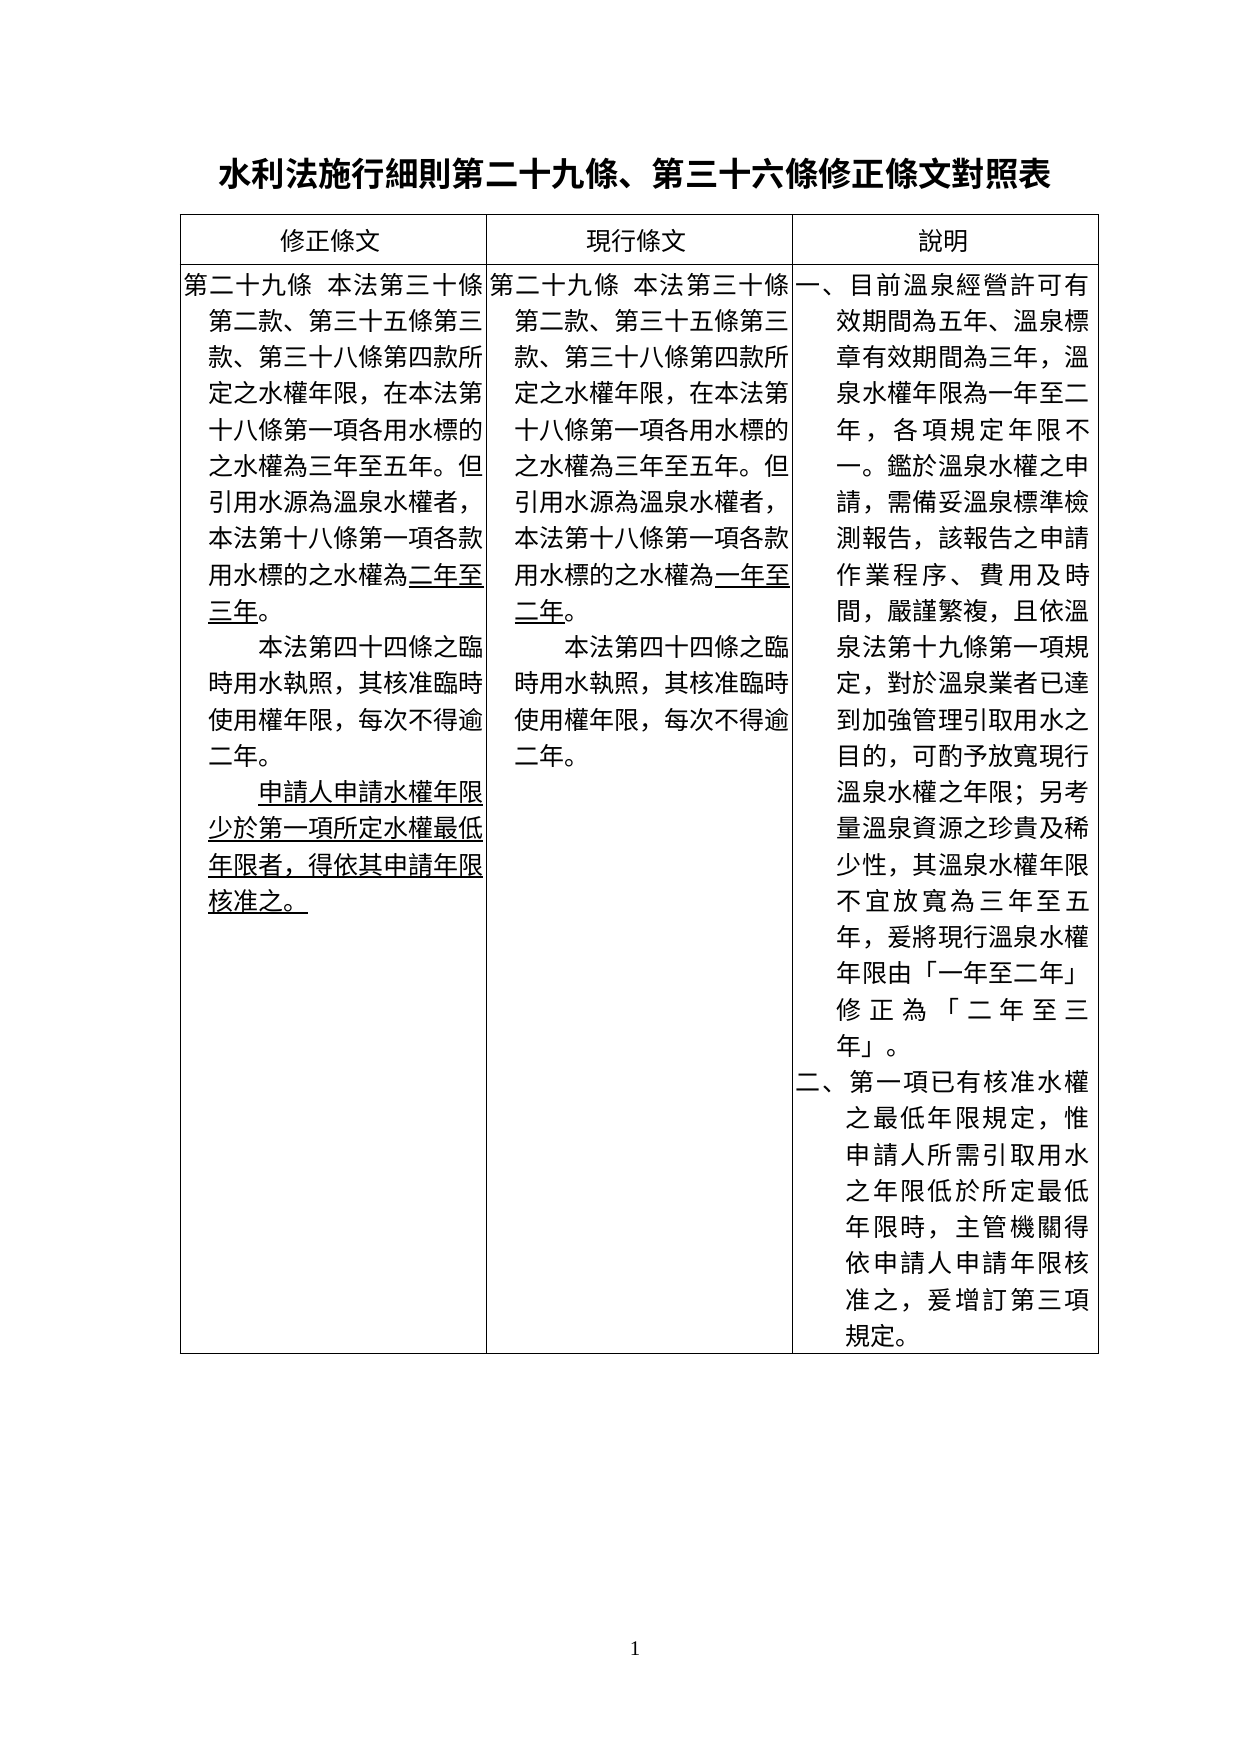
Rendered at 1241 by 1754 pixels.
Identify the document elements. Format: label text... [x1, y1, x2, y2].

table_header 說明 [793, 215, 1098, 264]
table_cell 第二十九條 本法第三十條第二款、第三十五條第三款、第三十八條第四款所定之水權年限，在本法第十八條第一項各用水標的之水權為三年至五年。但引用水源為溫泉水權者，本法第十八條第一項各款用水標的之水權為二年至三年。 本法第四十四條之臨時用水執照，其核准臨時使用權年限，每次不得逾二年。 申請人申請水權年限少於第一項所定水權最低年限者，得依其申請年限核准之。 [181, 265, 486, 1353]
table_header 現行條文 [487, 215, 792, 264]
table_cell 第二十九條 本法第三十條第二款、第三十五條第三款、第三十八條第四款所定之水權年限，在本法第十八條第一項各用水標的之水權為三年至五年。但引用水源為溫泉水權者，本法第十八條第一項各款用水標的之水權為一年至二年。 本法第四十四條之臨時用水執照，其核准臨時使用權年限，每次不得逾二年。 [487, 265, 792, 1353]
table_cell 一、目前溫泉經營許可有效期間為五年、溫泉標章有效期間為三年，溫泉水權年限為一年至二年，各項規定年限不一。鑑於溫泉水權之申請，需備妥溫泉標準檢測報告，該報告之申請作業程序、費用及時間，嚴謹繁複，且依溫泉法第十九條第一項規定，對於溫泉業者已達到加強管理引取用水之目的，可酌予放寬現行溫泉水權之年限；另考量溫泉資源之珍貴及稀少性，其溫泉水權年限不宜放寬為三年至五年，爰將現行溫泉水權年限由「一年至二年」修正為「二年至三年」。 二、第一項已有核准水權之最低年限規定，惟申請人所需引取用水之年限低於所定最低年限時，主管機關得依申請人申請年限核准之，爰增訂第三項規定。 [793, 265, 1098, 1353]
table_header 修正條文 [181, 215, 486, 264]
text 水利法施行細則第二十九條、第三十六條修正條文對照表 [177, 148, 1092, 196]
